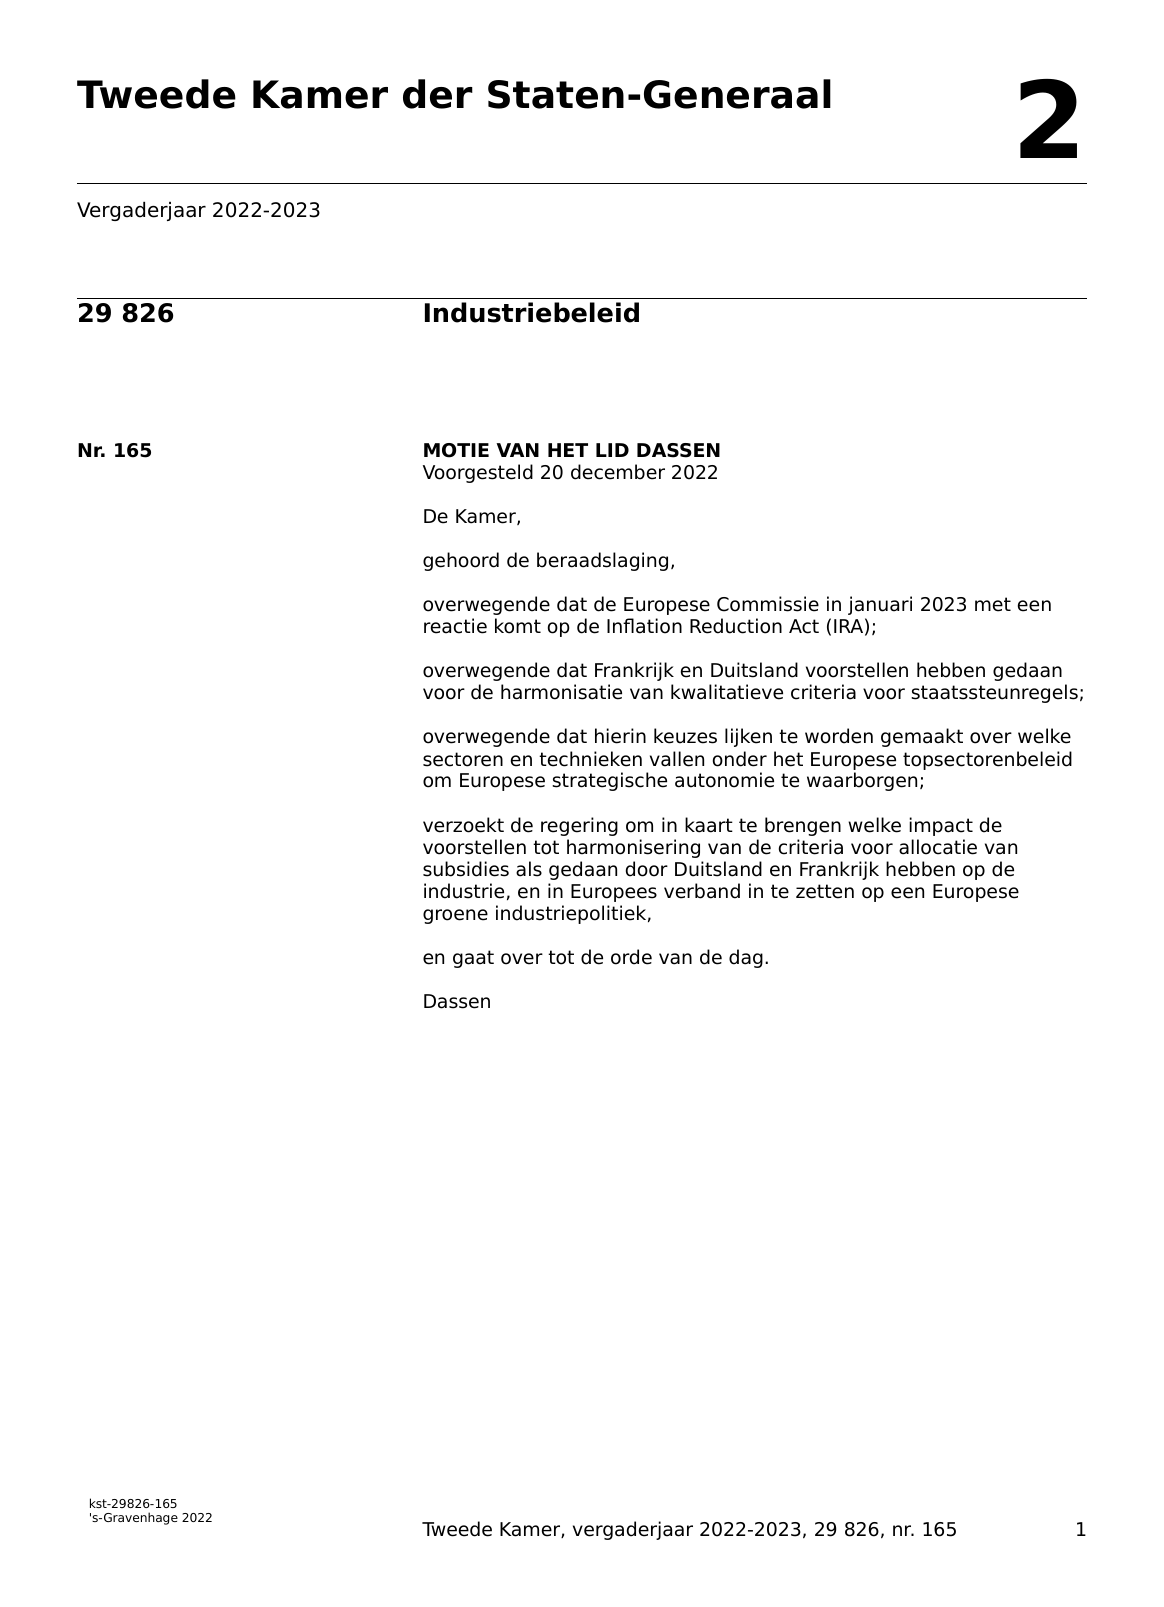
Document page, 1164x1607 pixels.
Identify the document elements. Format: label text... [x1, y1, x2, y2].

text kst-29826-165 [88, 1497, 323, 1511]
text Voorgesteld 20 december 2022 [422, 462, 1087, 484]
table_header 2 [886, 59, 1087, 183]
text 's-Gravenhage 2022 [88, 1511, 323, 1525]
text overwegende dat Frankrijk en Duitsland voorstellen hebben gedaan voor de harmonisatie van kwalitatieve criteria voor staatssteunregels; [422, 660, 1087, 704]
text verzoekt de regering om in kaart te brengen welke impact de voorstellen tot harmonisering van de criteria voor allocatie van subsidies als gedaan door Duitsland en Frankrijk hebben op de industrie, en in Europees verband in te zetten op een Europese groene industriepolitiek, [422, 814, 1087, 924]
text De Kamer, [422, 506, 1087, 528]
subtitle Nr. 165 MOTIE VAN HET LID DASSEN [77, 440, 1087, 462]
table_cell Vergaderjaar 2022-2023 [77, 184, 1087, 298]
text overwegende dat de Europese Commissie in januari 2023 met een reactie komt op de Inflation Reduction Act (IRA); [422, 594, 1087, 638]
text gehoord de beraadslaging, [422, 550, 1087, 572]
table_header Tweede Kamer der Staten-Generaal [77, 59, 886, 183]
text en gaat over tot de orde van de dag. [422, 947, 1087, 969]
subtitle 29 826 Industriebeleid [77, 299, 1087, 329]
text Dassen [422, 991, 1087, 1013]
text overwegende dat hierin keuzes lijken te worden gemaakt over welke sectoren en technieken vallen onder het Europese topsectorenbeleid om Europese strategische autonomie te waarborgen; [422, 726, 1087, 792]
